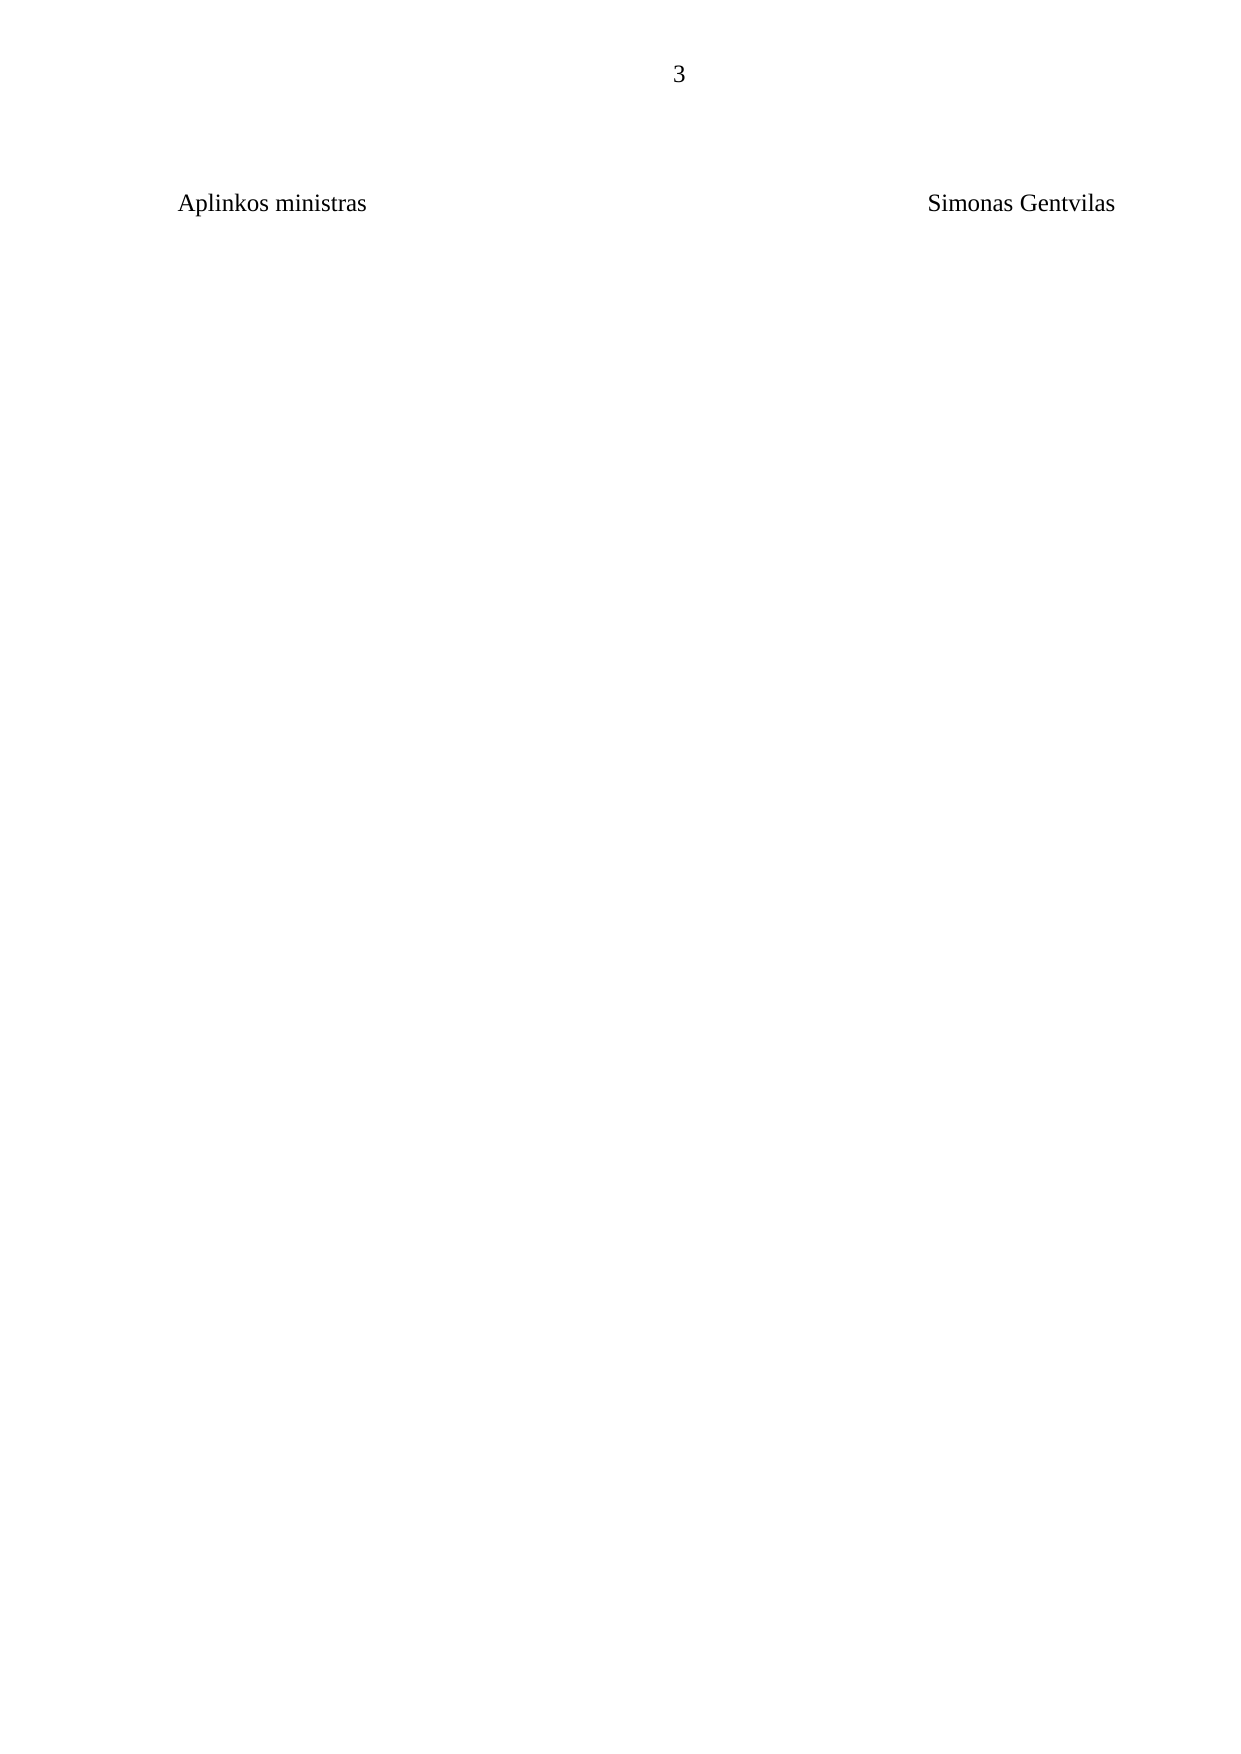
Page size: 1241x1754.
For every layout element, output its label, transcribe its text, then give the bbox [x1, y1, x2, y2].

text Aplinkos ministras Simonas Gentvilas [177, 188, 1181, 216]
